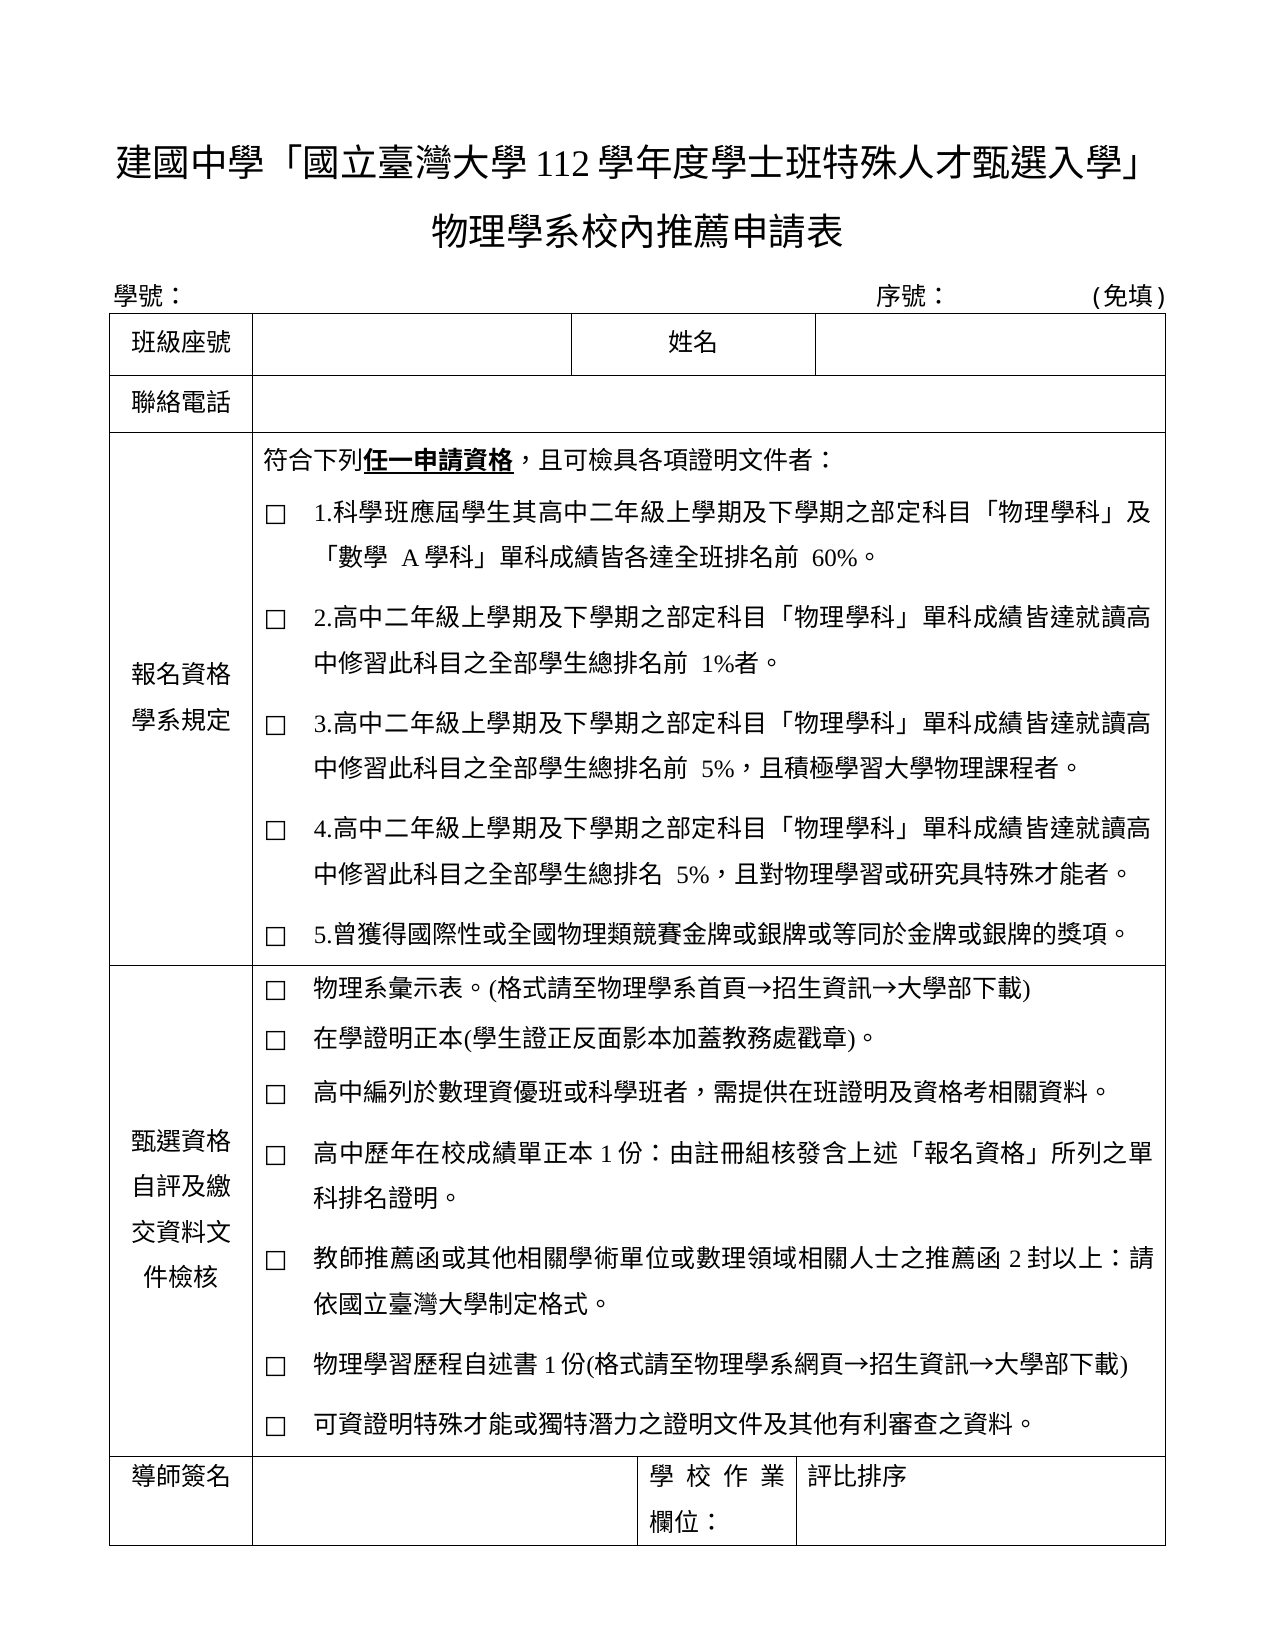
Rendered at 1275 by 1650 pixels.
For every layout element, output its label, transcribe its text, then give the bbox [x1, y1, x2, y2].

table_cell [253, 376, 1165, 432]
table_cell 物理系彙示表。(格式請至物理學系首頁→招生資訊→大學部下載) 在學證明正本(學生證正反面影本加蓋教務處戳章)。 高中編列於數理資優班或科學班者，需提供在班證明及資格考相關資料。 高中歷年在校成績單正本1份：由註冊組核發含上述「報名資格」所列之單科排名證明。 教師推薦函或其他相關學術單位或數理領域相關人士之推薦函2封以上：請依國立臺灣大學制定格式。 物理學習歷程自述書1份(格式請至物理學系網頁→招生資訊→大學部下載) 可資證明特殊才能或獨特潛力之證明文件及其他有利審查之資料。 [253, 966, 1165, 1456]
table_cell 報名資格 學系規定 [110, 433, 252, 965]
table_cell 聯絡電話 [110, 376, 252, 432]
text 建國中學「國立臺灣大學112學年度學士班特殊人才甄選入學」 [89, 133, 1186, 187]
table_header [816, 314, 1165, 374]
text 物理學系校內推薦申請表 [89, 202, 1186, 256]
table_header 班級座號 [110, 314, 252, 374]
table_cell 甄選資格自評及繳交資料文件檢核 [110, 966, 252, 1456]
table_header [253, 314, 571, 374]
text 學號： 序號： (免填) [89, 276, 1186, 312]
table_cell 符合下列任一申請資格，且可檢具各項證明文件者： 1.科學班應屆學生其高中二年級上學期及下學期之部定科目「物理學科」及「數學 A 學科」單科成績皆各達全班排名前 60%。 2.高中二年級上學期及下學期之部定科目「物理學科」單科成績皆達就讀高中修習此科目之全部學生總排名前 1%者。 3.高中二年級上學期及下學期之部定科目「物理學科」單科成績皆達就讀高中修習此科目之全部學生總排名前 5%，且積極學習大學物理課程者。 4.高中二年級上學期及下學期之部定科目「物理學科」單科成績皆達就讀高中修習此科目之全部學生總排名 5%，且對物理學習或研究具特殊才能者。 5.曾獲得國際性或全國物理類競賽金牌或銀牌或等同於金牌或銀牌的獎項。 [253, 433, 1165, 965]
table_cell 評比排序 [797, 1457, 1165, 1545]
table_cell 學校作業 欄位： [638, 1457, 796, 1545]
table_cell 導師簽名 [110, 1457, 252, 1545]
table_header 姓名 [572, 314, 815, 374]
table_cell [253, 1457, 637, 1545]
